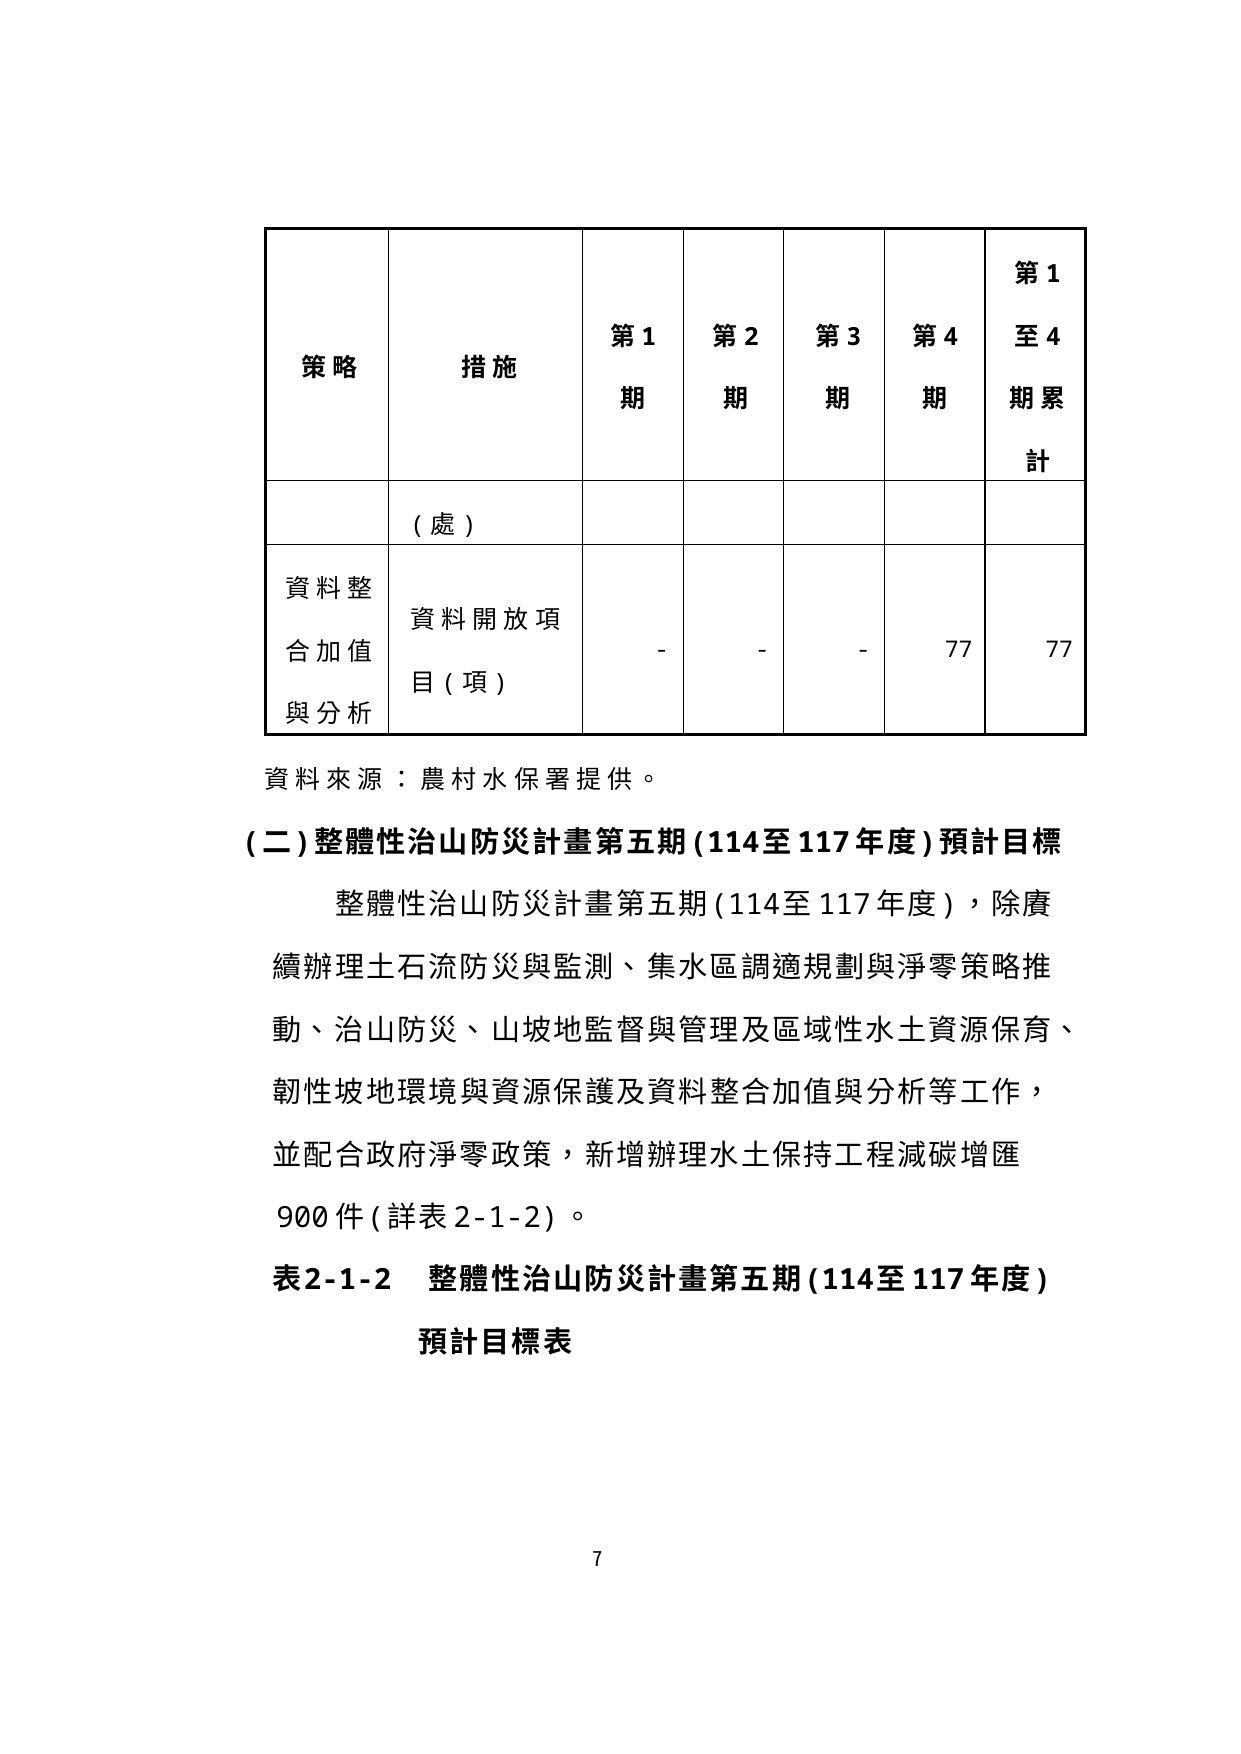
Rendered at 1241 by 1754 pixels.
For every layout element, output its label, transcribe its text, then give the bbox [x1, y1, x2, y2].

table_cell - [684, 545, 783, 732]
table_cell [986, 481, 1084, 544]
table_header 第2期 [684, 230, 783, 480]
table_cell - [784, 481, 884, 544]
table_cell [267, 481, 388, 544]
table_cell - [684, 481, 783, 544]
table_cell - [583, 545, 683, 732]
table_cell [885, 481, 984, 544]
table_header 第1期 [583, 230, 683, 480]
table_header 第1至4期累計 [986, 230, 1084, 480]
table_cell - [784, 545, 884, 732]
table_header 第3期 [784, 230, 884, 480]
table_cell 77 [885, 545, 984, 732]
text 資料來源：農村水保署提供。 [177, 736, 1063, 798]
table_cell 77 [986, 545, 1084, 732]
table_header 措施 [389, 230, 582, 480]
text (二)整體性治山防災計畫第五期(114至117年度)預計目標 [236, 798, 1063, 861]
table_cell - [583, 481, 683, 544]
table_header 策略 [267, 230, 388, 480]
table_cell 資料整合加值與分析 [267, 545, 388, 732]
text 表2-1-2 整體性治山防災計畫第五期(114至117年度)預計目標表 [262, 1236, 1063, 1361]
table_header 第4期 [885, 230, 984, 480]
table_cell 資料開放項目(項) [389, 545, 582, 732]
text 整體性治山防災計畫第五期(114至117年度)，除賡續辦理土石流防災與監測、集水區調適規劃與淨零策略推動、治山防災、山坡地監督與管理及區域性水土資源保育、韌性坡地環境與資源保護及資料整合加值與分析等工作，並配合政府淨零政策，新增辦理水土保持工程減碳增匯900件(詳表2-1-2)。 [266, 861, 1063, 1236]
table_cell (處) [389, 481, 582, 544]
